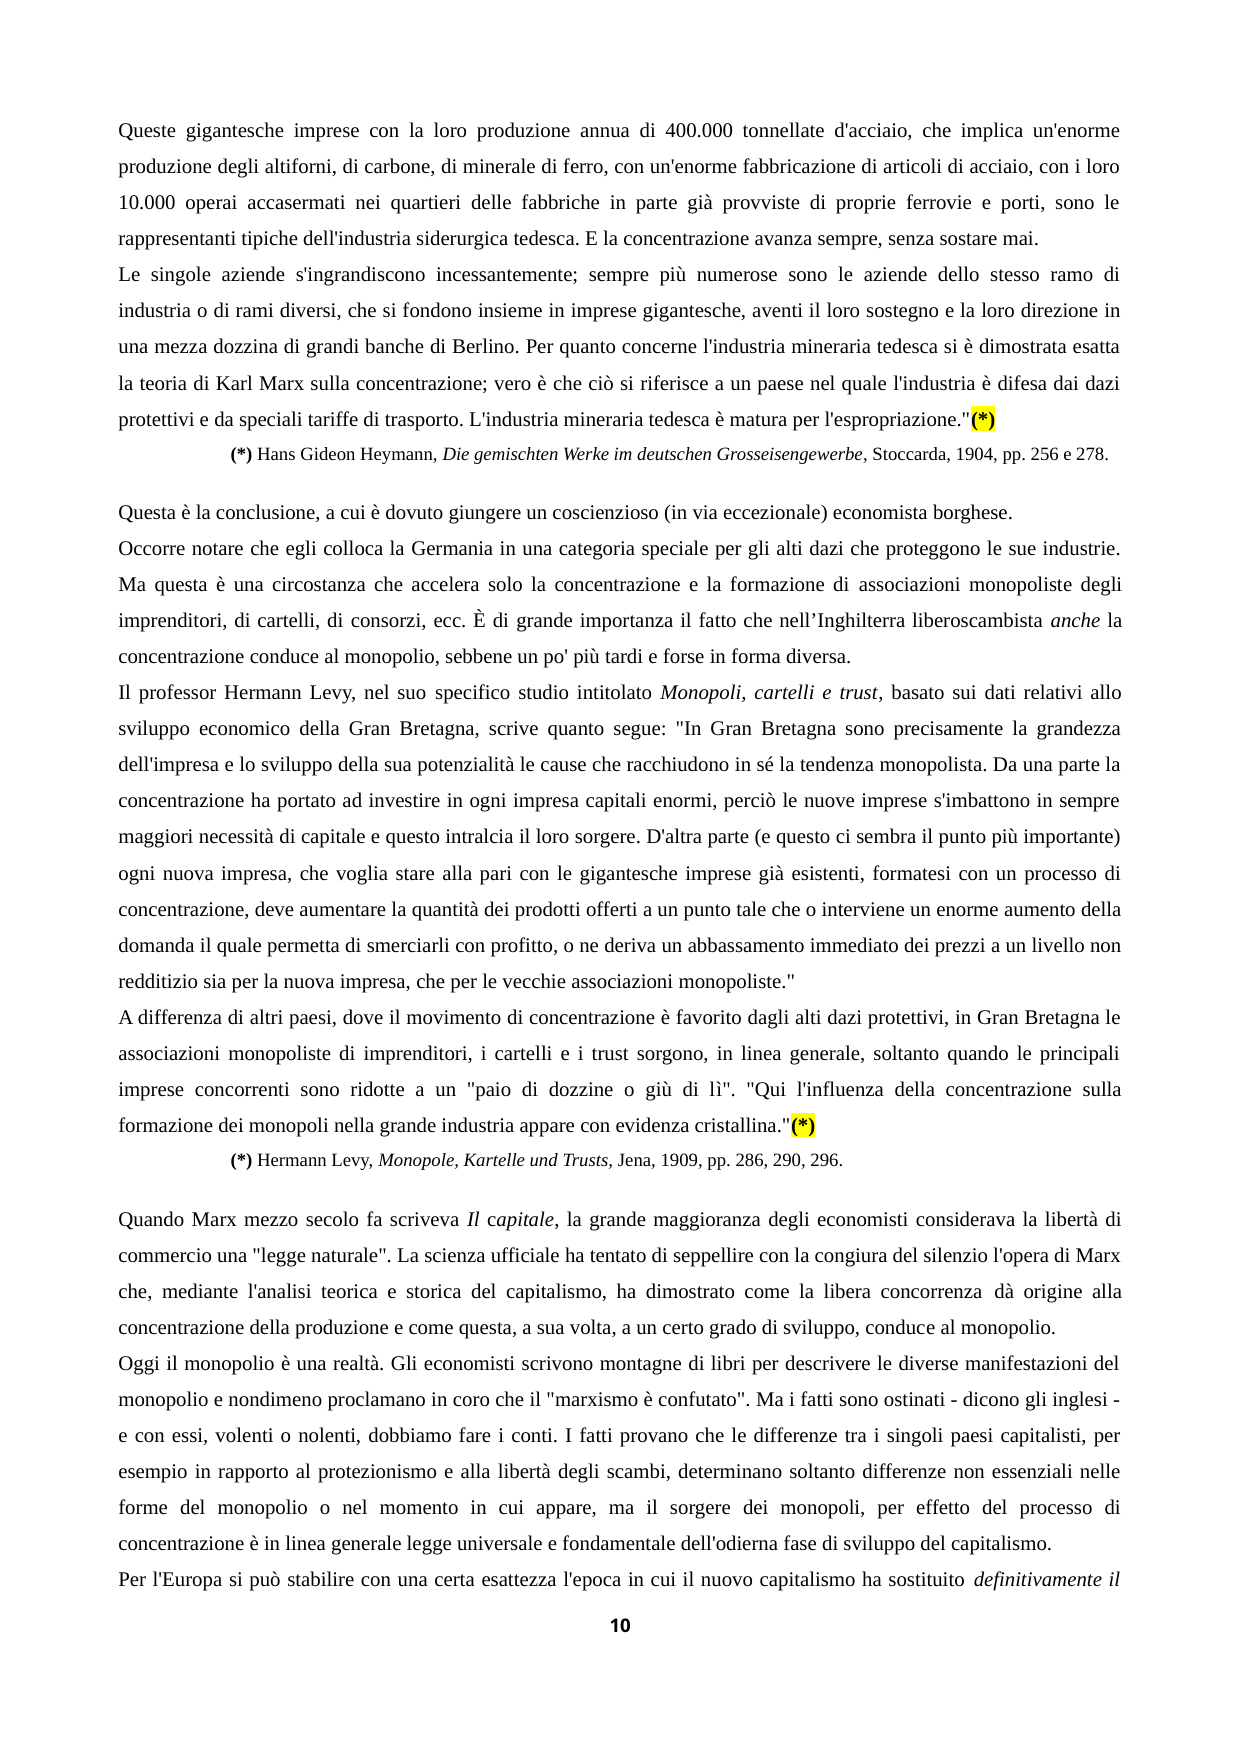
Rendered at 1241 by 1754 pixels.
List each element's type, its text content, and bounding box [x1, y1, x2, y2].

text Quando Marx mezzo secolo fa scriveva Il capitale, la grande maggioranza degli economisti considerava la libertà di commercio una "legge naturale". La scienza ufficiale ha tentato di seppellire con la congiura del silenzio l'opera di Marx che, mediante l'analisi teorica e storica del capitalismo, ha dimostrato come la libera concorrenza dà origine alla concentrazione della produzione e come questa, a sua volta, a un certo grado di sviluppo, conduce al monopolio. [118, 1206, 1122, 1339]
text Oggi il monopolio è una realtà. Gli economisti scrivono montagne di libri per descrivere le diverse manifestazioni del monopolio e nondimeno proclamano in coro che il "marxismo è confutato". Ma i fatti sono ostinati - dicono gli inglesi - e con essi, volenti o nolenti, dobbiamo fare i conti. I fatti provano che le differenze tra i singoli paesi capitalisti, per esempio in rapporto al protezionismo e alla libertà degli scambi, determinano soltanto differenze non essenziali nelle forme del monopolio o nel momento in cui appare, ma il sorgere dei monopoli, per effetto del processo di concentrazione è in linea generale legge universale e fondamentale dell'odierna fase di sviluppo del capitalismo. [118, 1351, 1122, 1555]
text Il professor Hermann Levy, nel suo specifico studio intitolato Monopoli, cartelli e trust, basato sui dati relativi allo sviluppo economico della Gran Bretagna, scrive quanto segue: "In Gran Bretagna sono precisamente la grandezza dell'impresa e lo sviluppo della sua potenzialità le cause che racchiudono in sé la tendenza monopolista. Da una parte la concentrazione ha portato ad investire in ogni impresa capitali enormi, perciò le nuove imprese s'imbattono in sempre maggiori necessità di capitale e questo intralcia il loro sorgere. D'altra parte (e questo ci sembra il punto più importante) ogni nuova impresa, che voglia stare alla pari con le gigantesche imprese già esistenti, formatesi con un processo di concentrazione, deve aumentare la quantità dei prodotti offerti a un punto tale che o interviene un enorme aumento della domanda il quale permetta di smerciarli con profitto, o ne deriva un abbassamento immediato dei prezzi a un livello non redditizio sia per la nuova impresa, che per le vecchie associazioni monopoliste." [118, 680, 1122, 993]
text Per l'Europa si può stabilire con una certa esattezza l'epoca in cui il nuovo capitalismo ha sostituito definitivamente il [118, 1567, 1122, 1591]
text Queste gigantesche imprese con la loro produzione annua di 400.000 tonnellate d'acciaio, che implica un'enorme produzione degli altiforni, di carbone, di minerale di ferro, con un'enorme fabbricazione di articoli di acciaio, con i loro 10.000 operai accasermati nei quartieri delle fabbriche in parte già provviste di proprie ferrovie e porti, sono le rappresentanti tipiche dell'industria siderurgica tedesca. E la concentrazione avanza sempre, senza sostare mai. [118, 118, 1122, 250]
text (*) Hermann Levy, Monopole, Kartelle und Trusts, Jena, 1909, pp. 286, 290, 296. [230, 1149, 1122, 1170]
text Occorre notare che egli colloca la Germania in una categoria speciale per gli alti dazi che proteggono le sue industrie. Ma questa è una circostanza che accelera solo la concentrazione e la formazione di associazioni monopoliste degli imprenditori, di cartelli, di consorzi, ecc. È di grande importanza il fatto che nell’Inghilterra liberoscambista anche la concentrazione conduce al monopolio, sebbene un po' più tardi e forse in forma diversa. [118, 536, 1122, 668]
text A differenza di altri paesi, dove il movimento di concentrazione è favorito dagli alti dazi protettivi, in Gran Bretagna le associazioni monopoliste di imprenditori, i cartelli e i trust sorgono, in linea generale, soltanto quando le principali imprese concorrenti sono ridotte a un "paio di dozzine o giù di lì". "Qui l'influenza della concentrazione sulla formazione dei monopoli nella grande industria appare con evidenza cristallina."(*) [118, 1005, 1122, 1137]
text Le singole aziende s'ingrandiscono incessantemente; sempre più numerose sono le aziende dello stesso ramo di industria o di rami diversi, che si fondono insieme in imprese gigantesche, aventi il loro sostegno e la loro direzione in una mezza dozzina di grandi banche di Berlino. Per quanto concerne l'industria mineraria tedesca si è dimostrata esatta la teoria di Karl Marx sulla concentrazione; vero è che ciò si riferisce a un paese nel quale l'industria è difesa dai dazi protettivi e da speciali tariffe di trasporto. L'industria mineraria tedesca è matura per l'espropriazione."(*) [118, 262, 1122, 431]
text Questa è la conclusione, a cui è dovuto giungere un coscienzioso (in via eccezionale) economista borghese. [118, 500, 1122, 524]
text (*) Hans Gideon Heymann, Die gemischten Werke im deutschen Grosseisengewerbe, Stoccarda, 1904, pp. 256 e 278. [230, 442, 1122, 464]
